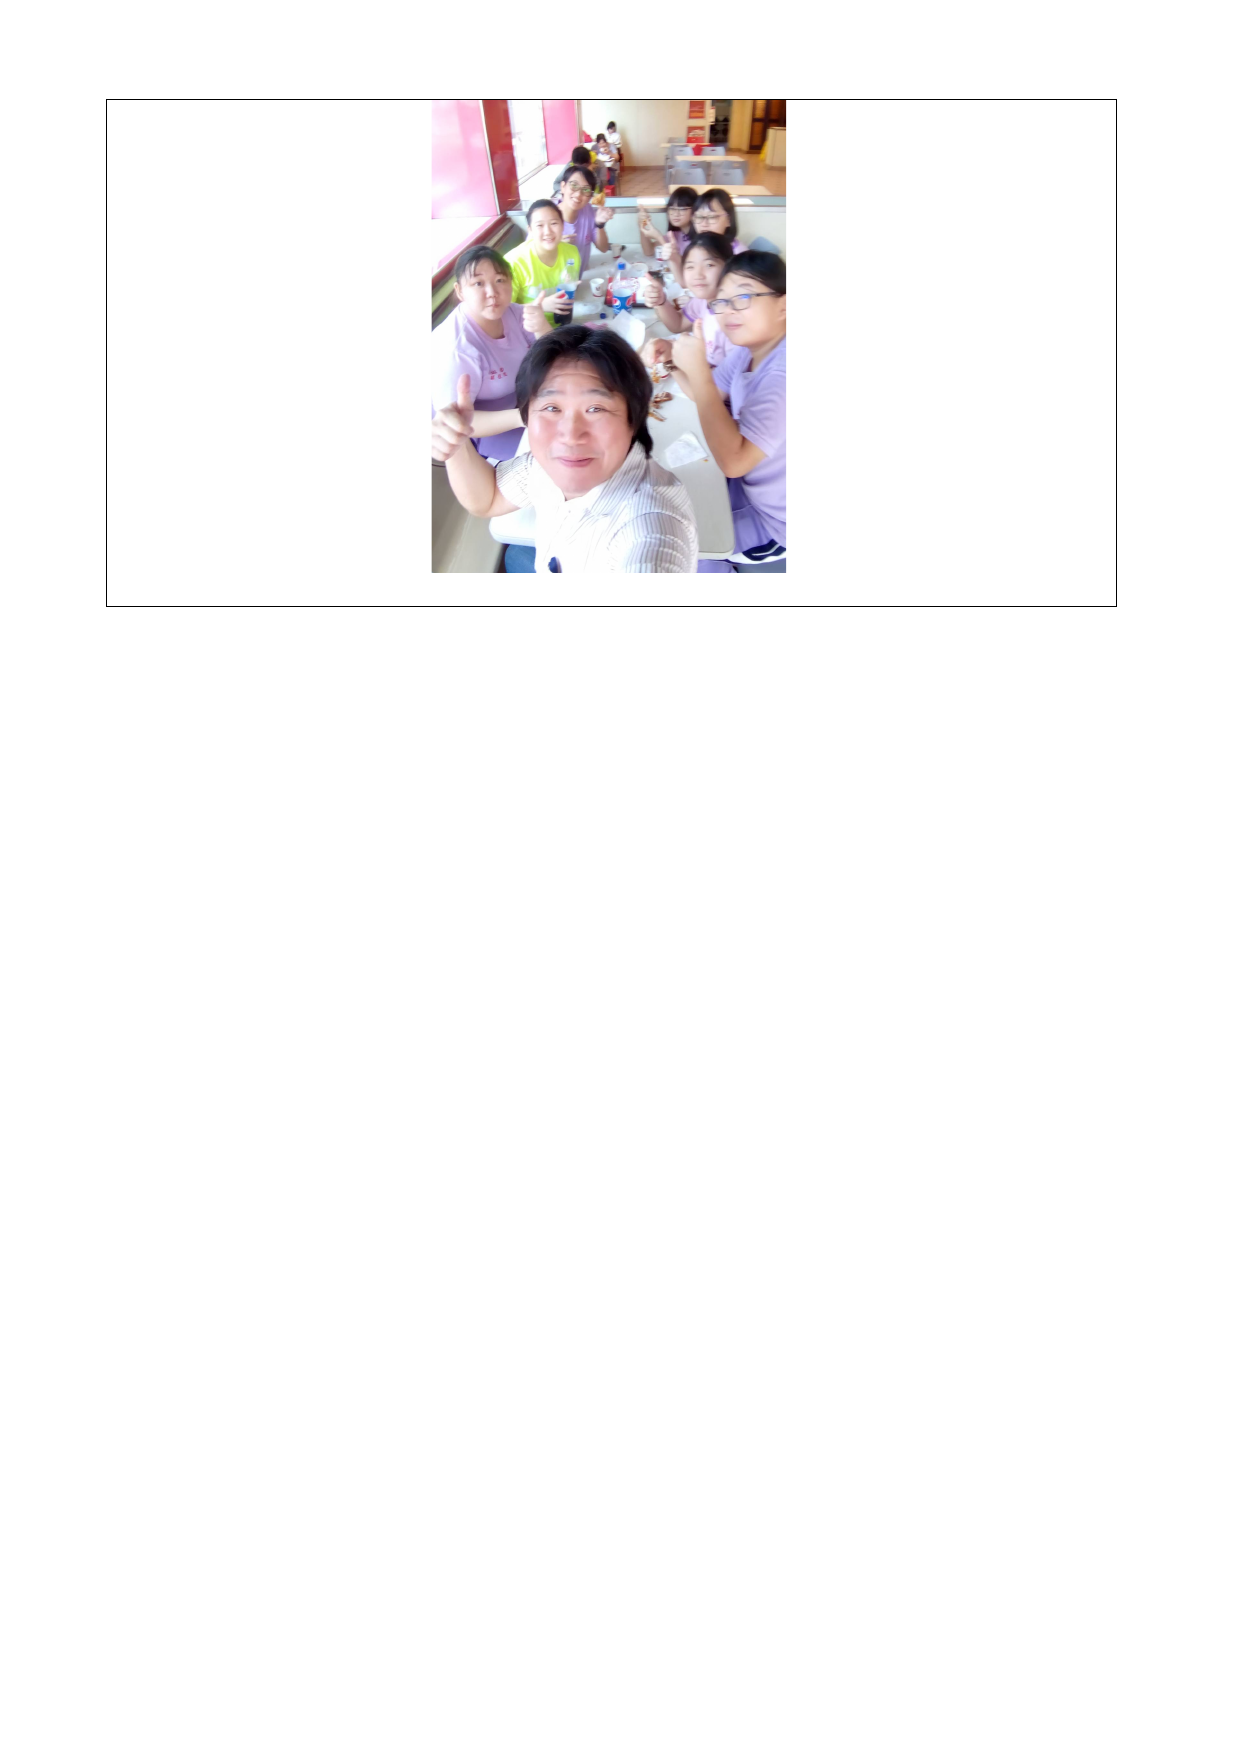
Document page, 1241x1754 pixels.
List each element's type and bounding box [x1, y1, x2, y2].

table_cell [107, 100, 1116, 606]
picture [431, 100, 787, 573]
